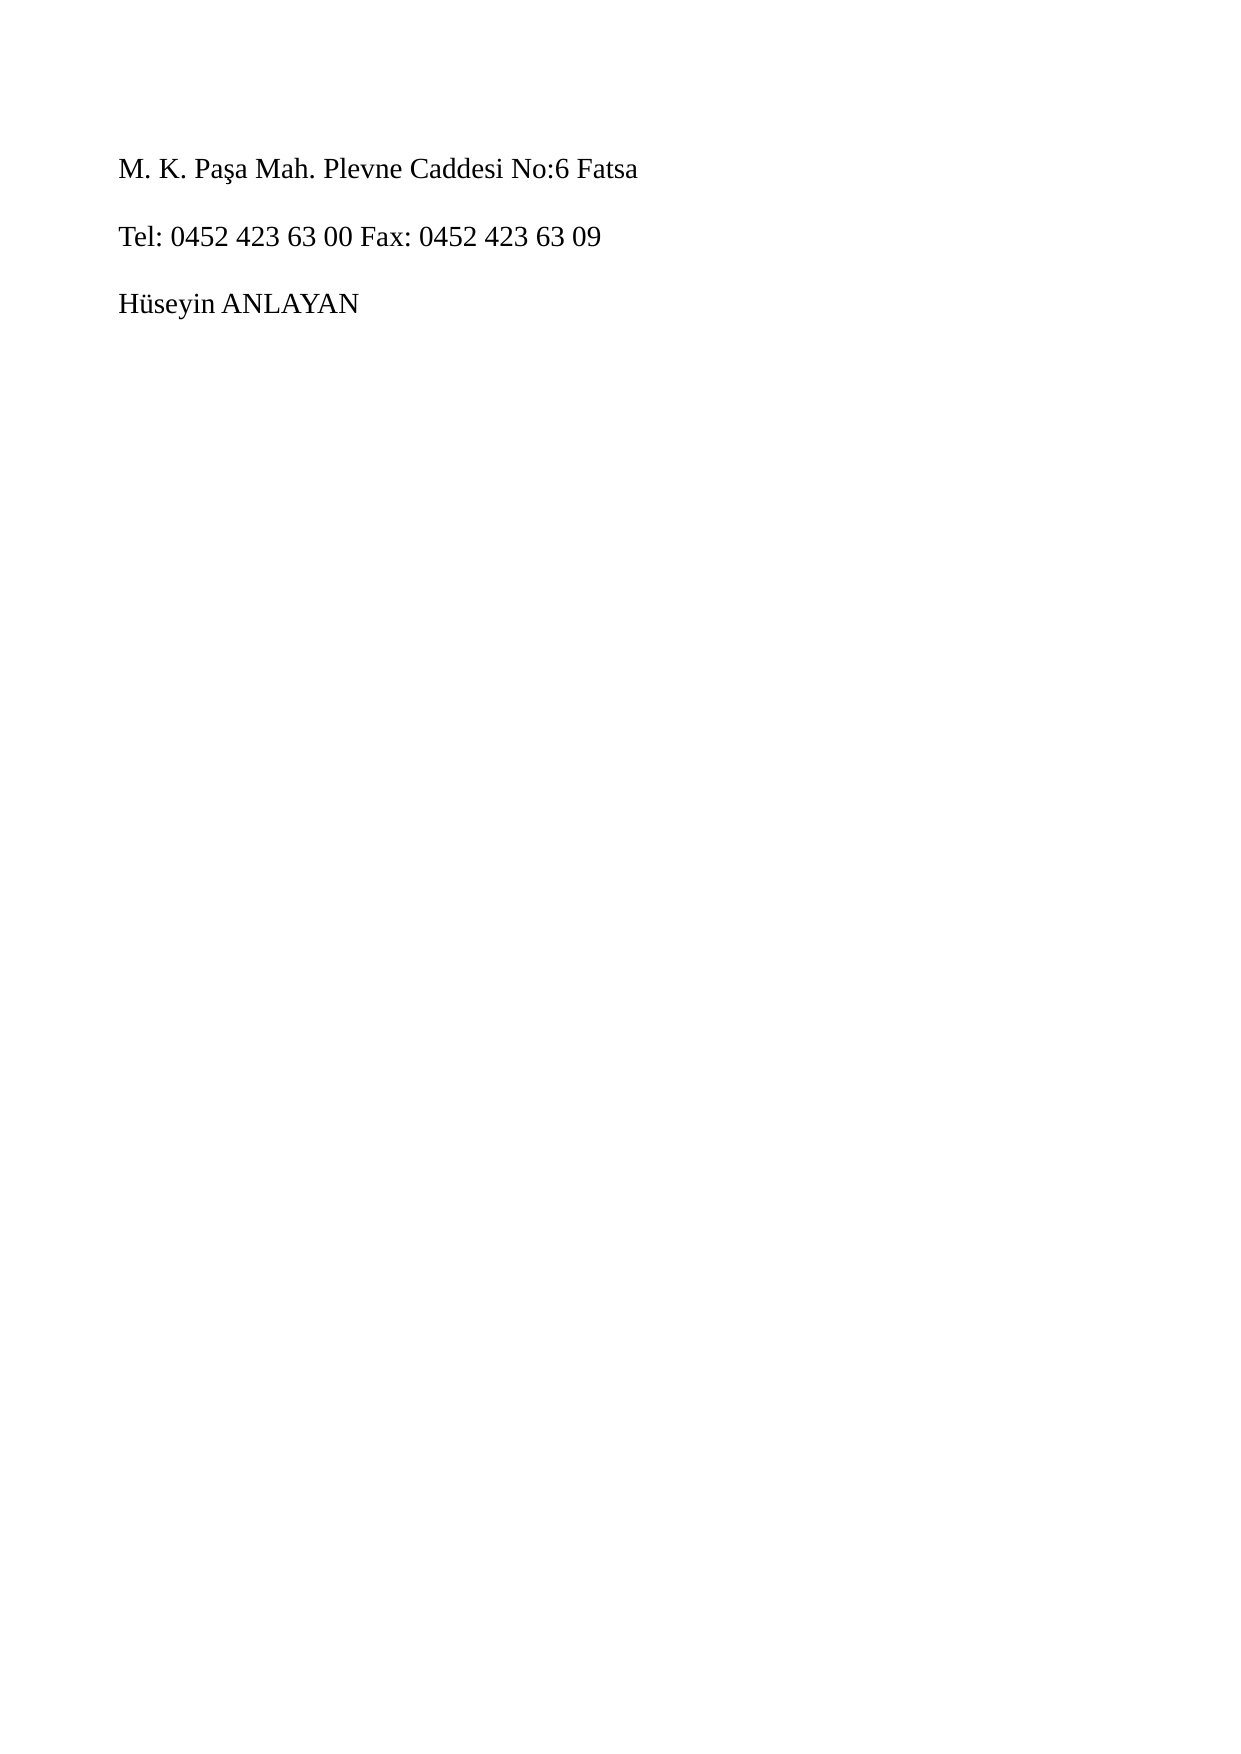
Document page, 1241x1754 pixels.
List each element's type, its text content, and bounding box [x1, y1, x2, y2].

text Tel: 0452 423 63 00 Fax: 0452 423 63 09 [118, 219, 1122, 252]
text Hüseyin ANLAYAN [118, 286, 1122, 319]
text M. K. Paşa Mah. Plevne Caddesi No:6 Fatsa [118, 152, 1122, 185]
